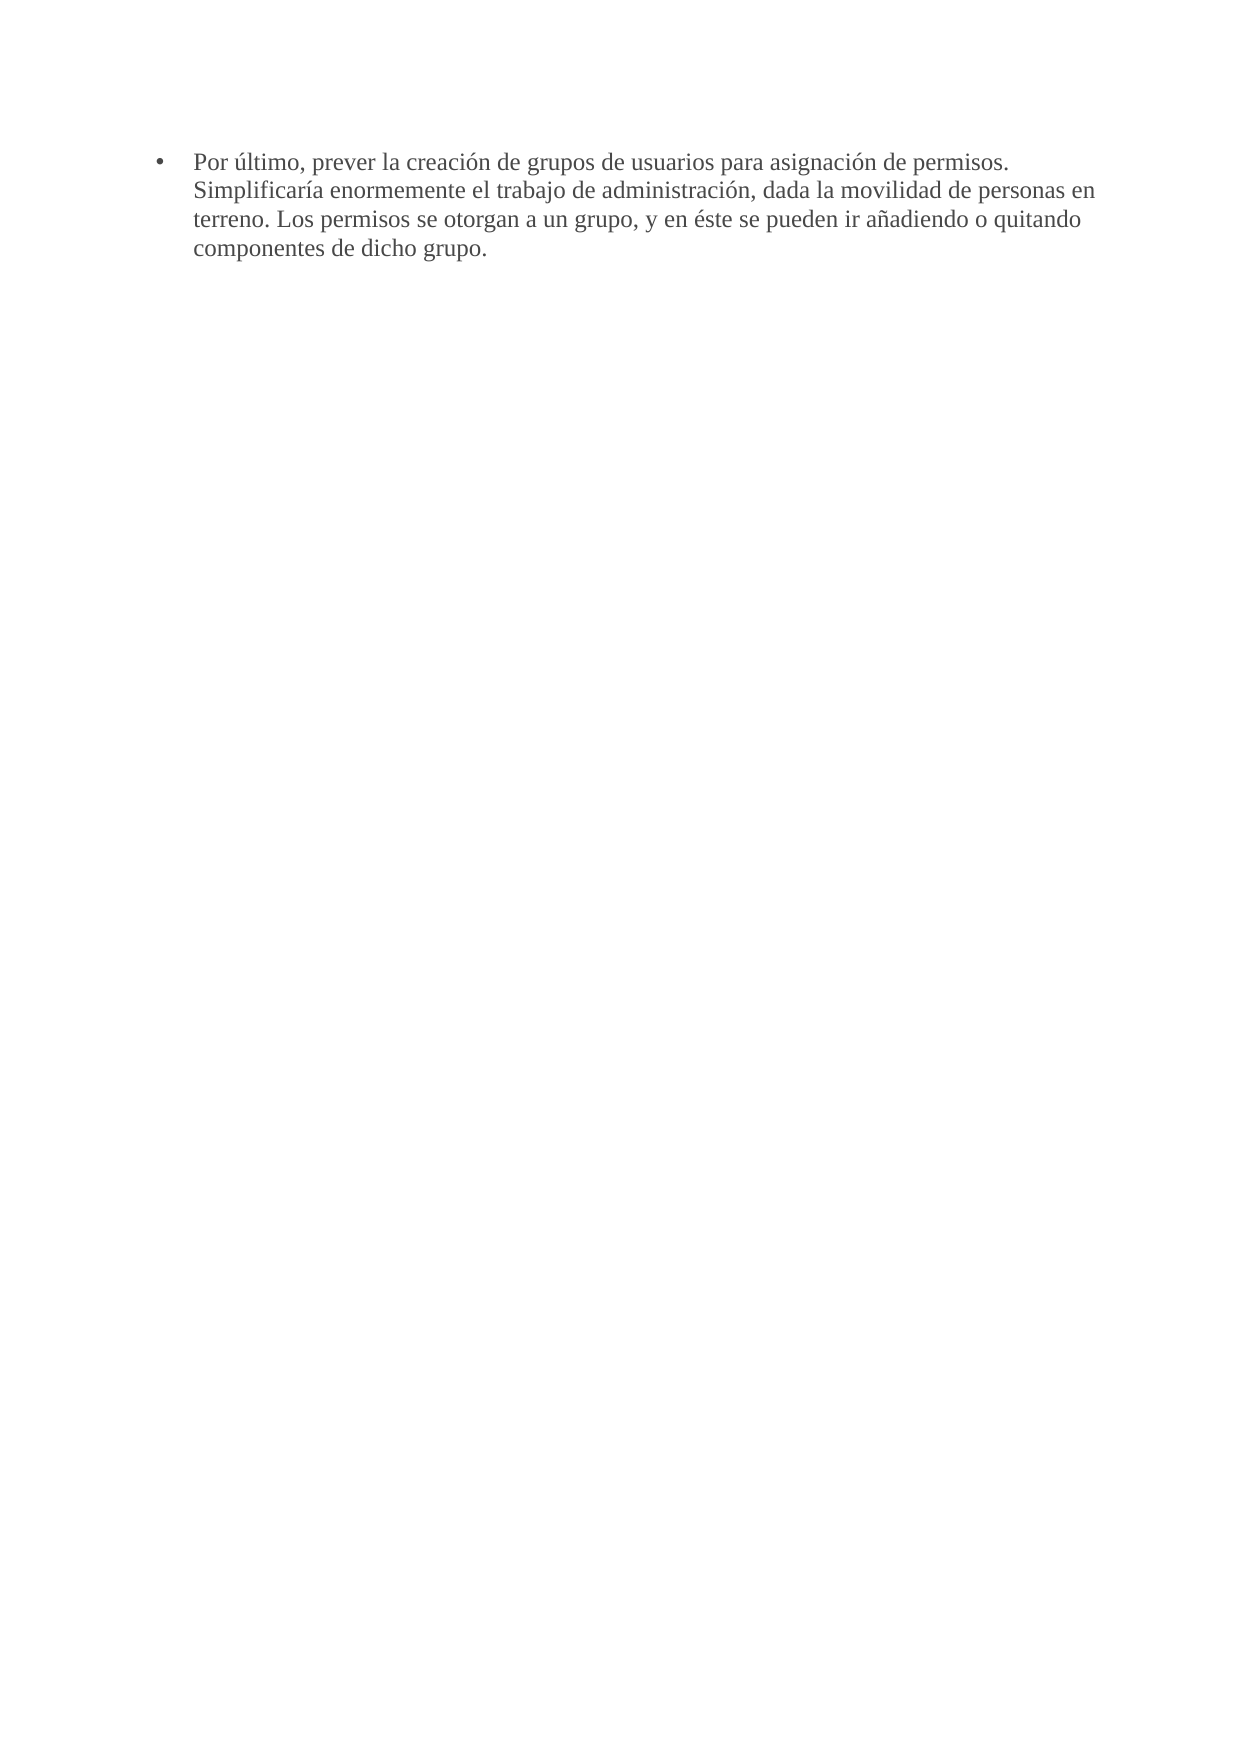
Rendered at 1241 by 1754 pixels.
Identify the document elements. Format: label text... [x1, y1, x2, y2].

list Por último, prever la creación de grupos de usuarios para asignación de permisos. Simplificaría enormemente el trabajo de administración, dada la movilidad de personas en terreno. Los permisos se otorgan a un grupo, y en éste se pueden ir añadiendo o quitando componentes de dicho grupo. [156, 147, 1122, 262]
